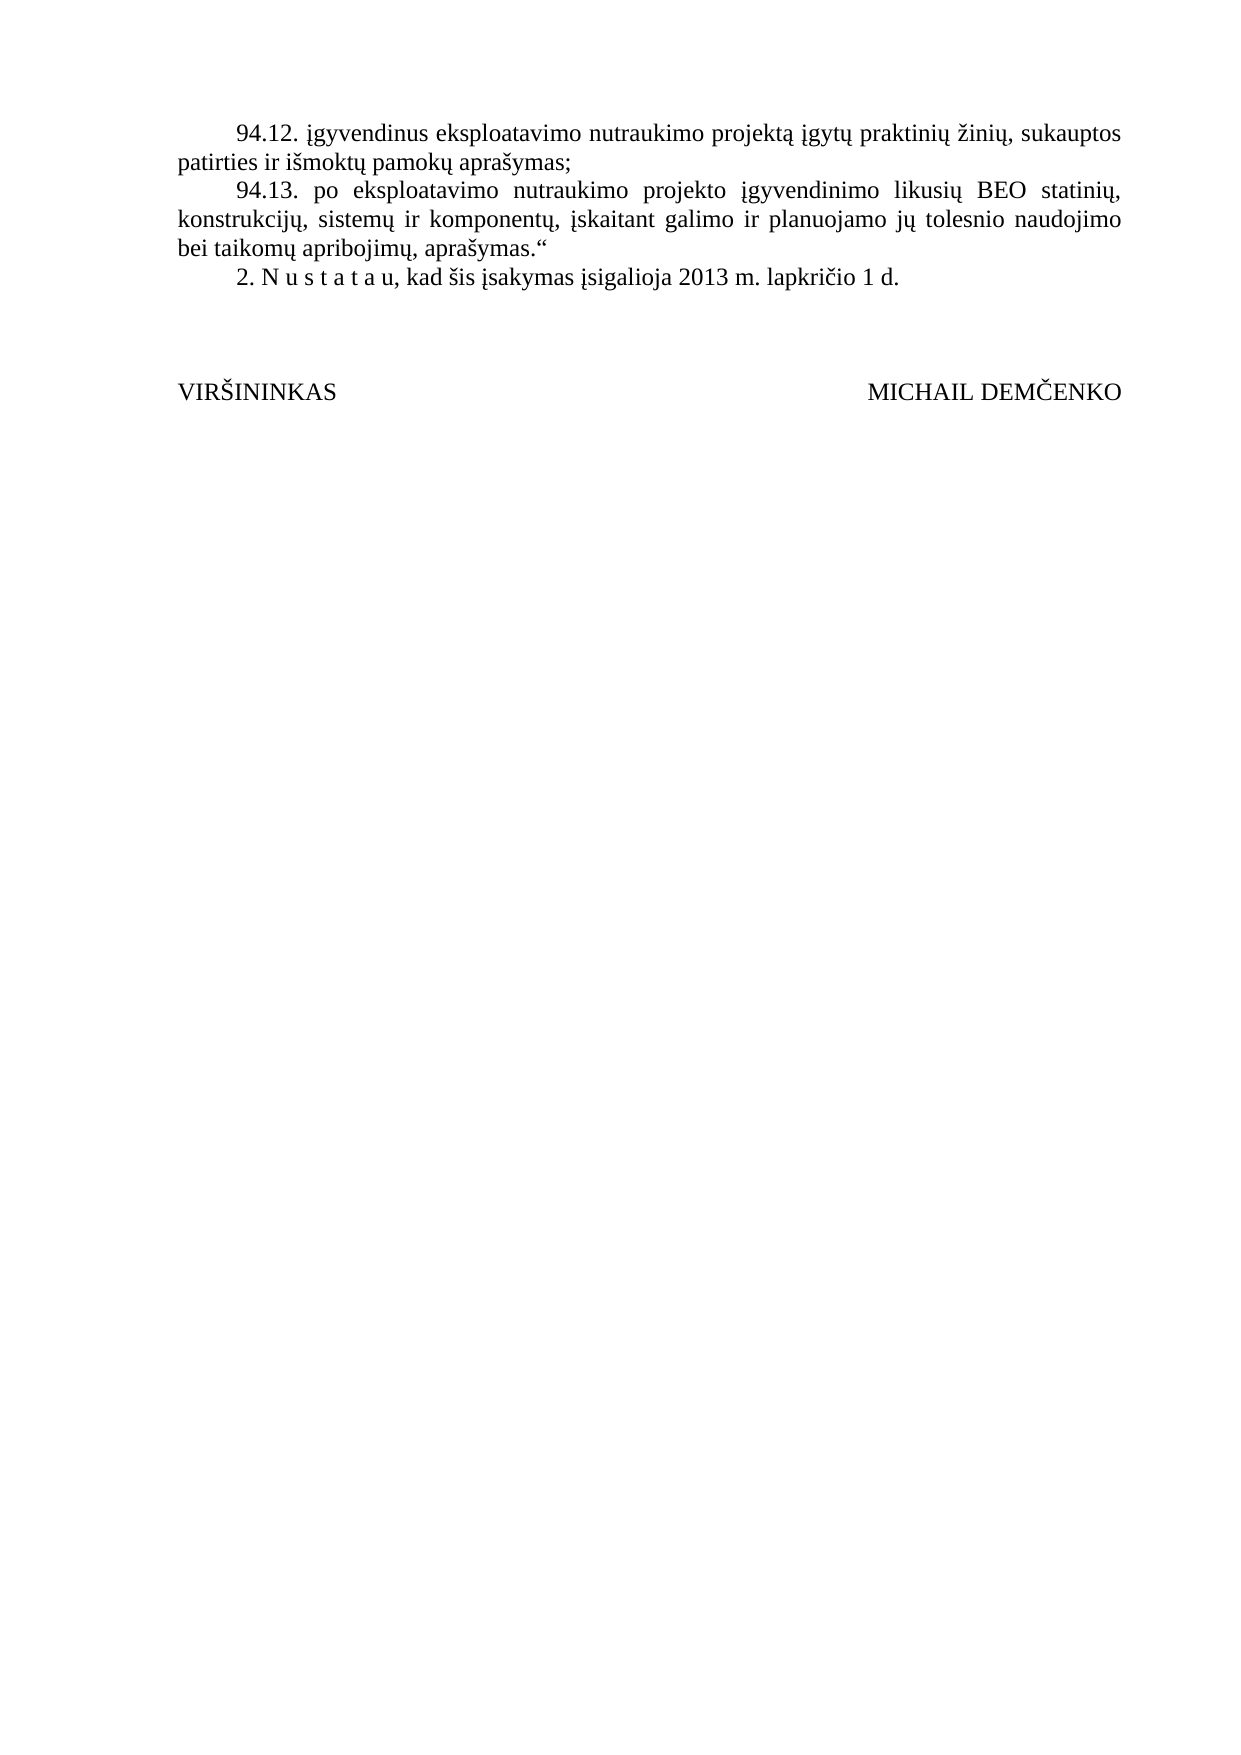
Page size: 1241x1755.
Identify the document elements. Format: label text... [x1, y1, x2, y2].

text 94.13. po eksploatavimo nutraukimo projekto įgyvendinimo likusių BEO statinių, konstrukcijų, sistemų ir komponentų, įskaitant galimo ir planuojamo jų tolesnio naudojimo bei taikomų apribojimų, aprašymas.“ [177, 176, 1122, 262]
text 94.12. įgyvendinus eksploatavimo nutraukimo projektą įgytų praktinių žinių, sukauptos patirties ir išmoktų pamokų aprašymas; [177, 118, 1122, 176]
text 2. N u s t a t a u, kad šis įsakymas įsigalioja 2013 m. lapkričio 1 d. [177, 262, 1122, 291]
text Viršininkas Michail Demčenko [177, 377, 1122, 406]
